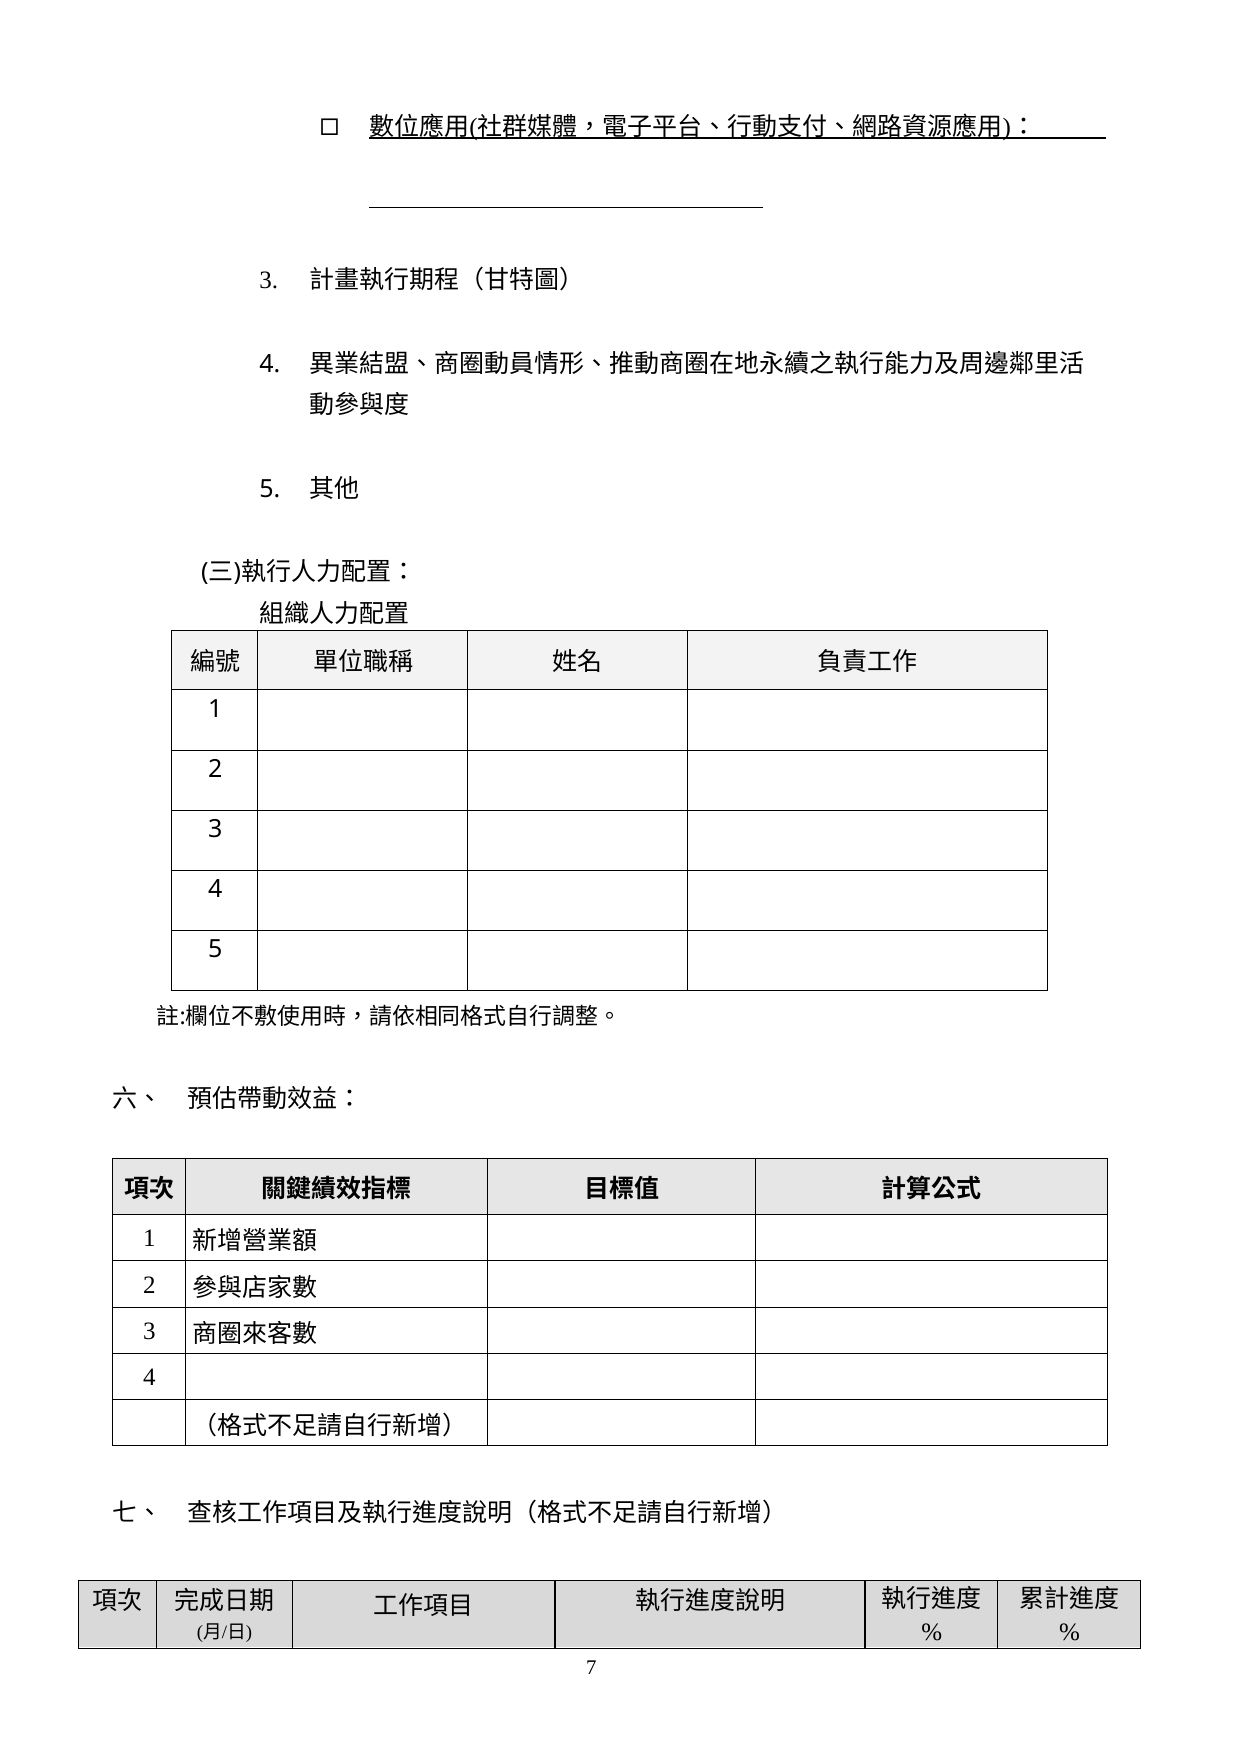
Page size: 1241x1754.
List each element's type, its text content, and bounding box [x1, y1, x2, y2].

table_header 項次 [113, 1159, 185, 1214]
list 預估帶動效益： [112, 1074, 1107, 1116]
table_header 單位職稱 [258, 631, 467, 689]
table_header 編號 [172, 631, 257, 689]
list 異業結盟、商圈動員情形、推動商圈在地永續之執行能力及周邊鄰里活動參與度 [259, 339, 1107, 422]
table_cell [688, 690, 1047, 749]
table_cell [468, 871, 687, 930]
table_cell 4 [113, 1354, 185, 1399]
table_cell 3 [172, 811, 257, 870]
table_header 完成日期 (月/日) [157, 1581, 292, 1647]
table_cell [468, 931, 687, 990]
table_header 執行進度說明 [556, 1581, 864, 1647]
table_cell [756, 1308, 1107, 1353]
table_cell [488, 1215, 755, 1260]
table_cell [258, 811, 467, 870]
table_cell 3 [113, 1308, 185, 1353]
table_header 計算公式 [756, 1159, 1107, 1214]
table_header 負責工作 [688, 631, 1047, 689]
table_cell [688, 871, 1047, 930]
text (三)執行人力配置： [112, 547, 1107, 589]
table_cell [488, 1400, 755, 1445]
table_cell [258, 690, 467, 749]
table_cell [258, 871, 467, 930]
table_header 累計進度 % [998, 1581, 1140, 1647]
table_header 項次 [79, 1581, 156, 1647]
table_cell 1 [113, 1215, 185, 1260]
table_cell [488, 1308, 755, 1353]
table_cell [468, 811, 687, 870]
table_cell [258, 751, 467, 809]
table_cell [488, 1354, 755, 1399]
table_cell 2 [172, 751, 257, 809]
table_cell [688, 751, 1047, 809]
table_cell 2 [113, 1261, 185, 1307]
table_cell 參與店家數 [186, 1261, 487, 1307]
list 查核工作項目及執行進度說明（格式不足請自行新增） [112, 1488, 1107, 1530]
list 數位應用(社群媒體，電子平台、行動支付、網路資源應用)： [319, 102, 1107, 143]
table_cell [756, 1261, 1107, 1307]
table_cell （格式不足請自行新增） [186, 1400, 487, 1445]
table_cell [756, 1354, 1107, 1399]
table_cell [756, 1215, 1107, 1260]
table_cell [258, 931, 467, 990]
list 計畫執行期程（甘特圖） [259, 255, 1107, 297]
table_header 目標值 [488, 1159, 755, 1214]
table_cell 4 [172, 871, 257, 930]
table_cell 5 [172, 931, 257, 990]
text 組織人力配置 [259, 589, 1107, 630]
table_cell [468, 690, 687, 749]
table_header 姓名 [468, 631, 687, 689]
text 註:欄位不敷使用時，請依相同格式自行調整。 [156, 991, 1107, 1033]
table_cell 商圈來客數 [186, 1308, 487, 1353]
table_header 執行進度 % [866, 1581, 997, 1647]
table_cell [756, 1400, 1107, 1445]
table_cell [468, 751, 687, 809]
table_cell 1 [172, 690, 257, 749]
table_cell [186, 1354, 487, 1399]
table_cell [688, 811, 1047, 870]
table_header 關鍵績效指標 [186, 1159, 487, 1214]
table_cell [113, 1400, 185, 1445]
list 其他 [259, 464, 1107, 505]
table_cell [688, 931, 1047, 990]
table_header 工作項目 [293, 1581, 554, 1647]
table_cell [488, 1261, 755, 1307]
table_cell 新增營業額 [186, 1215, 487, 1260]
